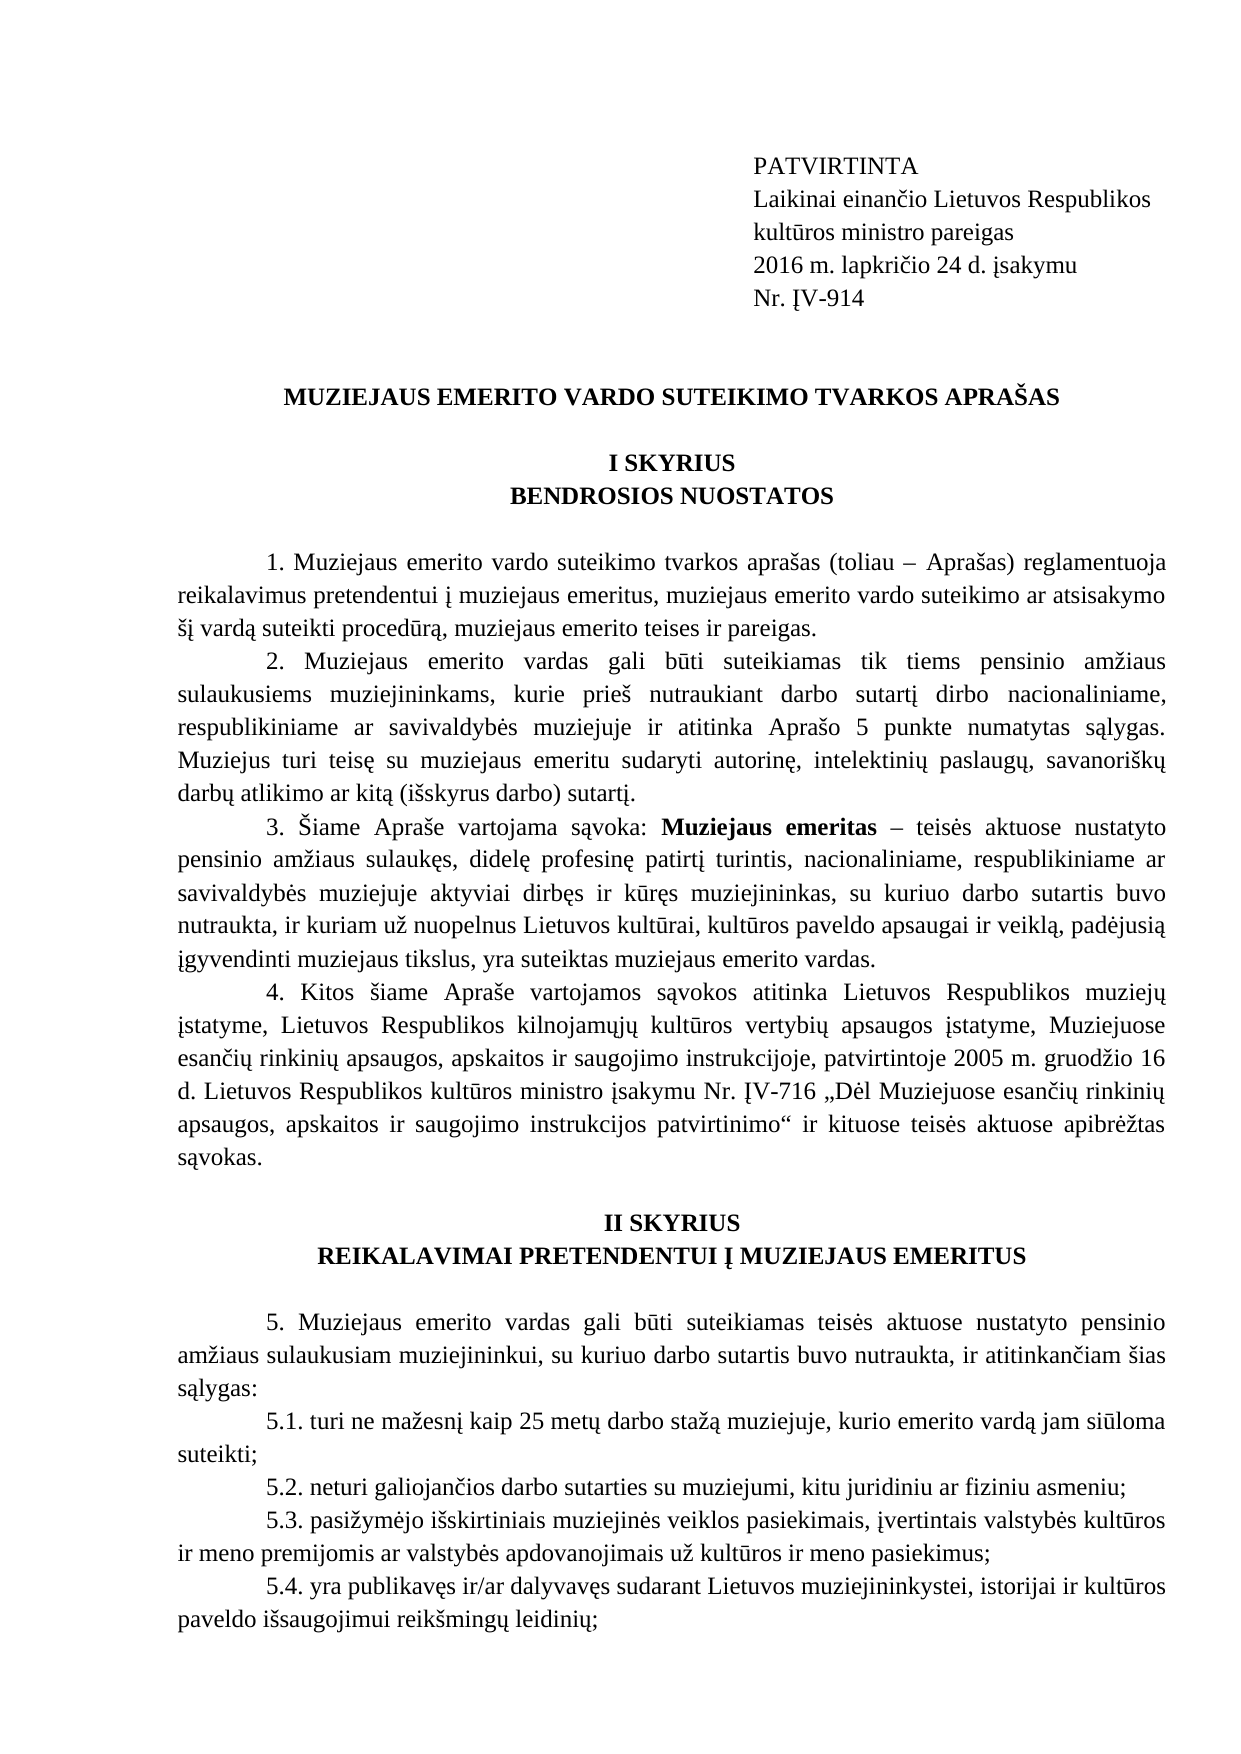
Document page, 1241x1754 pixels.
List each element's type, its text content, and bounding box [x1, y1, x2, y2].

text 2. Muziejaus emerito vardas gali būti suteikiamas tik tiems pensinio amžiaus sulaukusiems muziejininkams, kurie prieš nutraukiant darbo sutartį dirbo nacionaliniame, respublikiniame ar savivaldybės muziejuje ir atitinka Aprašo 5 punkte numatytas sąlygas. Muziejus turi teisę su muziejaus emeritu sudaryti autorinę, intelektinių paslaugų, savanoriškų darbų atlikimo ar kitą (išskyrus darbo) sutartį. [177, 646, 1167, 807]
text 5.4. yra publikavęs ir/ar dalyvavęs sudarant Lietuvos muziejininkystei, istorijai ir kultūros paveldo išsaugojimui reikšmingų leidinių; [177, 1571, 1167, 1633]
text Nr. ĮV-914 [753, 283, 1167, 312]
text 5. Muziejaus emerito vardas gali būti suteikiamas teisės aktuose nustatyto pensinio amžiaus sulaukusiam muziejininkui, su kuriuo darbo sutartis buvo nutraukta, ir atitinkančiam šias sąlygas: [177, 1307, 1167, 1402]
text BENDROSIOS NUOSTATOS [177, 481, 1167, 510]
text 5.2. neturi galiojančios darbo sutarties su muziejumi, kitu juridiniu ar fiziniu asmeniu; [177, 1472, 1167, 1501]
text PATVIRTINTA [753, 151, 1167, 180]
text 4. Kitos šiame Apraše vartojamos sąvokos atitinka Lietuvos Respublikos muziejų įstatyme, Lietuvos Respublikos kilnojamųjų kultūros vertybių apsaugos įstatyme, Muziejuose esančių rinkinių apsaugos, apskaitos ir saugojimo instrukcijoje, patvirtintoje 2005 m. gruodžio 16 d. Lietuvos Respublikos kultūros ministro įsakymu Nr. ĮV-716 „Dėl Muziejuose esančių rinkinių apsaugos, apskaitos ir saugojimo instrukcijos patvirtinimo“ ir kituose teisės aktuose apibrėžtas sąvokas. [177, 977, 1167, 1171]
text 3. Šiame Apraše vartojama sąvoka: Muziejaus emeritas – teisės aktuose nustatyto pensinio amžiaus sulaukęs, didelę profesinę patirtį turintis, nacionaliniame, respublikiniame ar savivaldybės muziejuje aktyviai dirbęs ir kūręs muziejininkas, su kuriuo darbo sutartis buvo nutraukta, ir kuriam už nuopelnus Lietuvos kultūrai, kultūros paveldo apsaugai ir veiklą, padėjusią įgyvendinti muziejaus tikslus, yra suteiktas muziejaus emerito vardas. [177, 812, 1167, 972]
text 1. Muziejaus emerito vardo suteikimo tvarkos aprašas (toliau – Aprašas) reglamentuoja reikalavimus pretendentui į muziejaus emeritus, muziejaus emerito vardo suteikimo ar atsisakymo šį vardą suteikti procedūrą, muziejaus emerito teises ir pareigas. [177, 547, 1167, 642]
text MUZIEJAUS EMERITO VARDO SUTEIKIMO TVARKOS APRAŠAS [177, 382, 1167, 411]
text REIKALAVIMAI PRETENDENTUI Į MUZIEJAUS EMERITUS [177, 1241, 1167, 1269]
text 5.3. pasižymėjo išskirtiniais muziejinės veiklos pasiekimais, įvertintais valstybės kultūros ir meno premijomis ar valstybės apdovanojimais už kultūros ir meno pasiekimus; [177, 1505, 1167, 1567]
text I SKYRIUS [177, 448, 1167, 477]
text Laikinai einančio Lietuvos Respublikos kultūros ministro pareigas [753, 184, 1167, 246]
text 2016 m. lapkričio 24 d. įsakymu [753, 250, 1167, 279]
text 5.1. turi ne mažesnį kaip 25 metų darbo stažą muziejuje, kurio emerito vardą jam siūloma suteikti; [177, 1406, 1167, 1468]
text II SKYRIUS [177, 1208, 1167, 1237]
